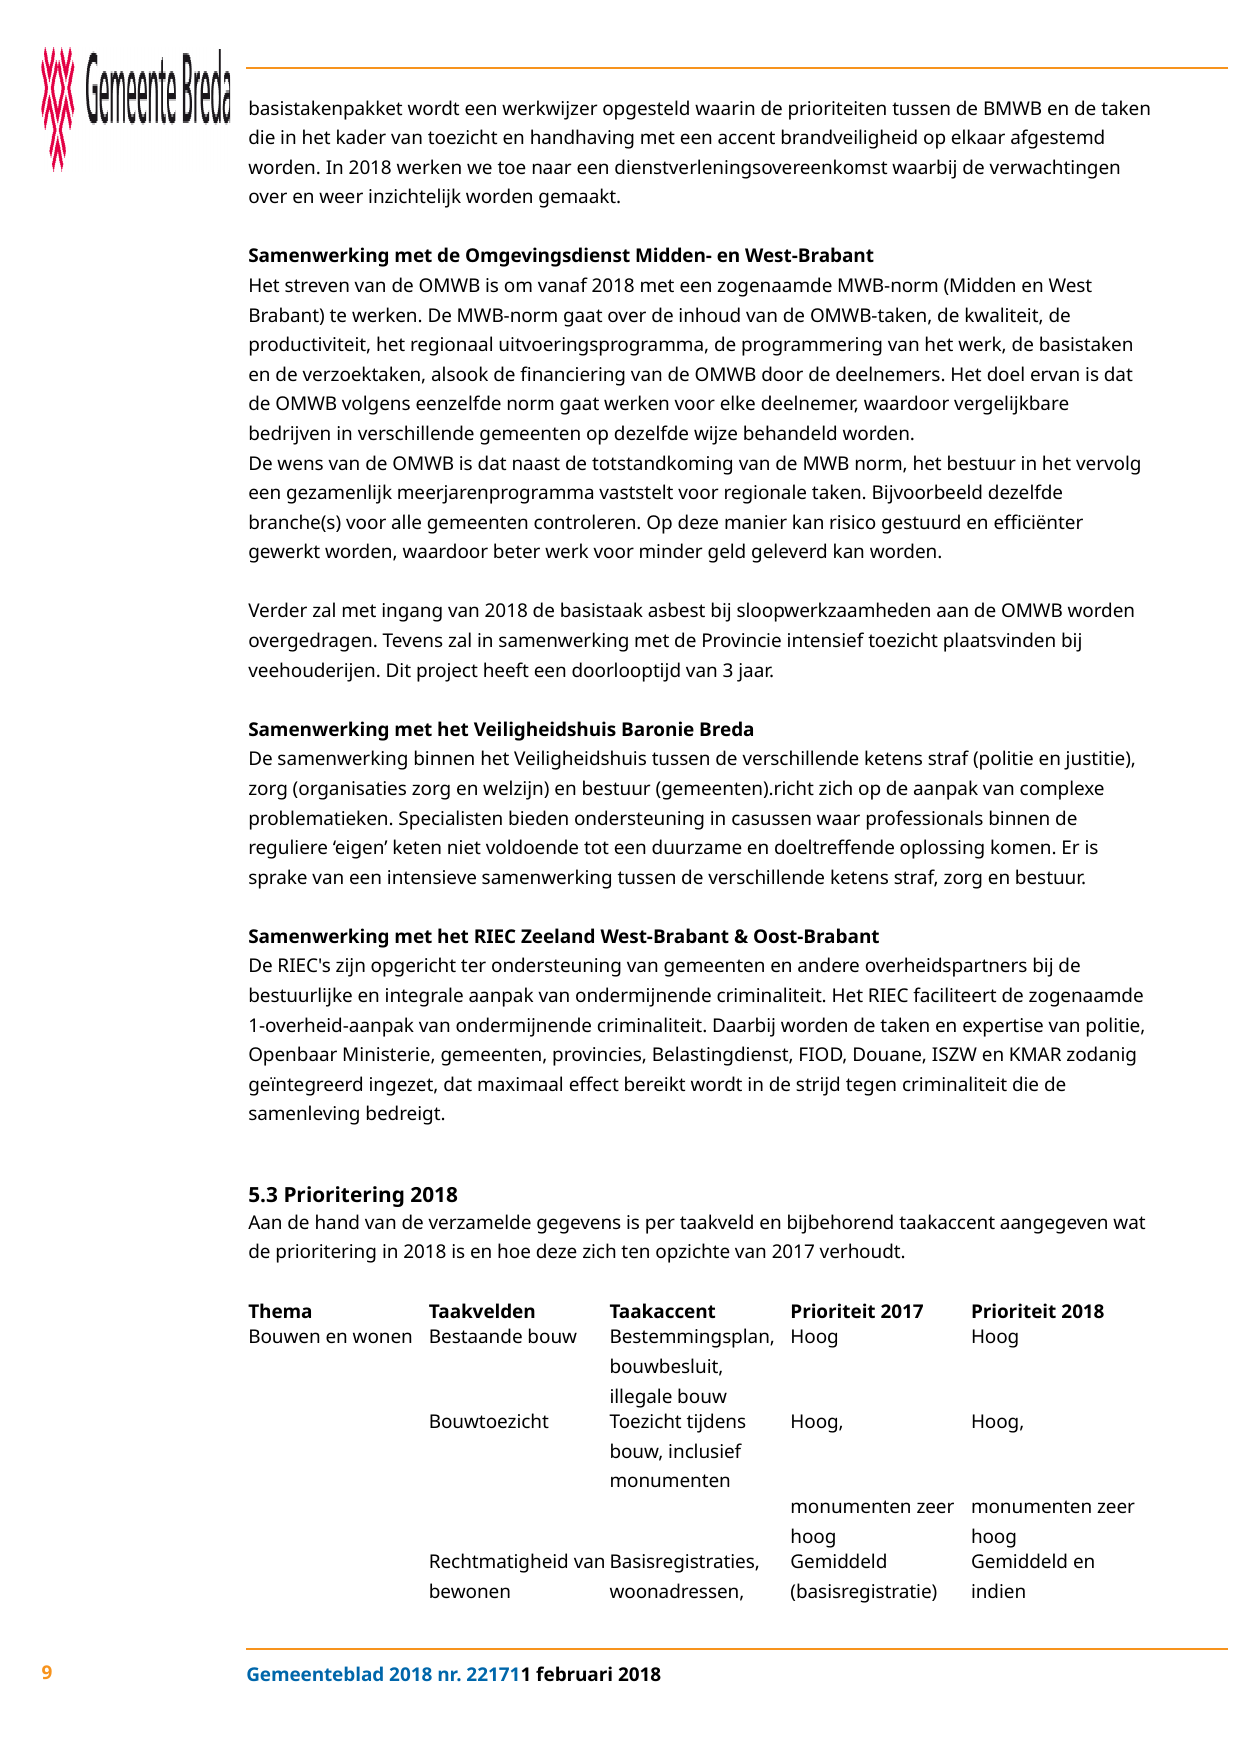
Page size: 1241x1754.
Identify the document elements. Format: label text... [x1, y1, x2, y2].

picture [41, 47, 231, 172]
table_cell Basisregistraties, woonadressen, [609, 1549, 790, 1604]
table_cell Gemiddeld (basisregistratie) [790, 1549, 971, 1604]
table_cell Toezicht tijdens bouw, inclusief monumenten [609, 1409, 790, 1493]
table_header Taakvelden [429, 1298, 609, 1324]
text 5.3 Prioritering 2018 [248, 1181, 1152, 1209]
text Samenwerking met het Veiligheidshuis Baronie Breda [248, 716, 1152, 742]
table_header Taakaccent [609, 1298, 790, 1324]
table_cell Hoog, [790, 1409, 971, 1493]
text Aan de hand van de verzamelde gegevens is per taakveld en bijbehorend taakaccent aangegeven wat de prioritering in 2018 is en hoe deze zich ten opzichte van 2017 verhoudt. [248, 1209, 1152, 1264]
table_cell Bouwen en wonen [248, 1324, 429, 1604]
text De samenwerking binnen het Veiligheidshuis tussen de verschillende ketens straf (politie en justitie), zorg (organisaties zorg en welzijn) en bestuur (gemeenten).richt zich op de aanpak van complexe problematieken. Specialisten bieden ondersteuning in casussen waar professionals binnen de reguliere ‘eigen’ keten niet voldoende tot een duurzame en doeltreffende oplossing komen. Er is sprake van een intensieve samenwerking tussen de verschillende ketens straf, zorg en bestuur. [248, 746, 1152, 890]
text basistakenpakket wordt een werkwijzer opgesteld waarin de prioriteiten tussen de BMWB en de taken die in het kader van toezicht en handhaving met een accent brandveiligheid op elkaar afgestemd worden. In 2018 werken we toe naar een dienstverleningsovereenkomst waarbij de verwachtingen over en weer inzichtelijk worden gemaakt. [248, 95, 1152, 209]
table_cell Bestemmingsplan, bouwbesluit, illegale bouw [609, 1324, 790, 1408]
table_cell monumenten zeer hoog [790, 1494, 971, 1549]
table_header Thema [248, 1298, 429, 1324]
text Samenwerking met het RIEC Zeeland West-Brabant & Oost-Brabant [248, 923, 1152, 949]
table_cell Gemiddeld en indien [971, 1549, 1152, 1604]
table_cell monumenten zeer hoog [971, 1494, 1152, 1549]
table_cell [609, 1494, 790, 1549]
table_cell [429, 1494, 609, 1549]
table_cell Bestaande bouw [429, 1324, 609, 1408]
text Samenwerking met de Omgevingsdienst Midden- en West-Brabant [248, 243, 1152, 268]
table_header Prioriteit 2018 [971, 1298, 1152, 1324]
table_header Prioriteit 2017 [790, 1298, 971, 1324]
text Verder zal met ingang van 2018 de basistaak asbest bij sloopwerkzaamheden aan de OMWB worden overgedragen. Tevens zal in samenwerking met de Provincie intensief toezicht plaatsvinden bij veehouderijen. Dit project heeft een doorlooptijd van 3 jaar. [248, 598, 1152, 683]
text De wens van de OMWB is dat naast de totstandkoming van de MWB norm, het bestuur in het vervolg een gezamenlijk meerjarenprogramma vaststelt voor regionale taken. Bijvoorbeeld dezelfde branche(s) voor alle gemeenten controleren. Op deze manier kan risico gestuurd en efficiënter gewerkt worden, waardoor beter werk voor minder geld geleverd kan worden. [248, 450, 1152, 564]
table_cell Rechtmatigheid van bewonen [429, 1549, 609, 1604]
text De RIEC's zijn opgericht ter ondersteuning van gemeenten en andere overheidspartners bij de bestuurlijke en integrale aanpak van ondermijnende criminaliteit. Het RIEC faciliteert de zogenaamde 1-overheid-aanpak van ondermijnende criminaliteit. Daarbij worden de taken en expertise van politie, Openbaar Ministerie, gemeenten, provincies, Belastingdienst, FIOD, Douane, ISZW en KMAR zodanig geïntegreerd ingezet, dat maximaal effect bereikt wordt in de strijd tegen criminaliteit die de samenleving bedreigt. [248, 953, 1152, 1126]
table_cell Hoog [790, 1324, 971, 1408]
table_cell Bouwtoezicht [429, 1409, 609, 1493]
table_cell Hoog [971, 1324, 1152, 1408]
table_cell Hoog, [971, 1409, 1152, 1493]
text Het streven van de OMWB is om vanaf 2018 met een zogenaamde MWB-norm (Midden en West Brabant) te werken. De MWB-norm gaat over de inhoud van de OMWB-taken, de kwaliteit, de productiviteit, het regionaal uitvoeringsprogramma, de programmering van het werk, de basistaken en de verzoektaken, alsook de financiering van de OMWB door de deelnemers. Het doel ervan is dat de OMWB volgens eenzelfde norm gaat werken voor elke deelnemer, waardoor vergelijkbare bedrijven in verschillende gemeenten op dezelfde wijze behandeld worden. [248, 272, 1152, 446]
